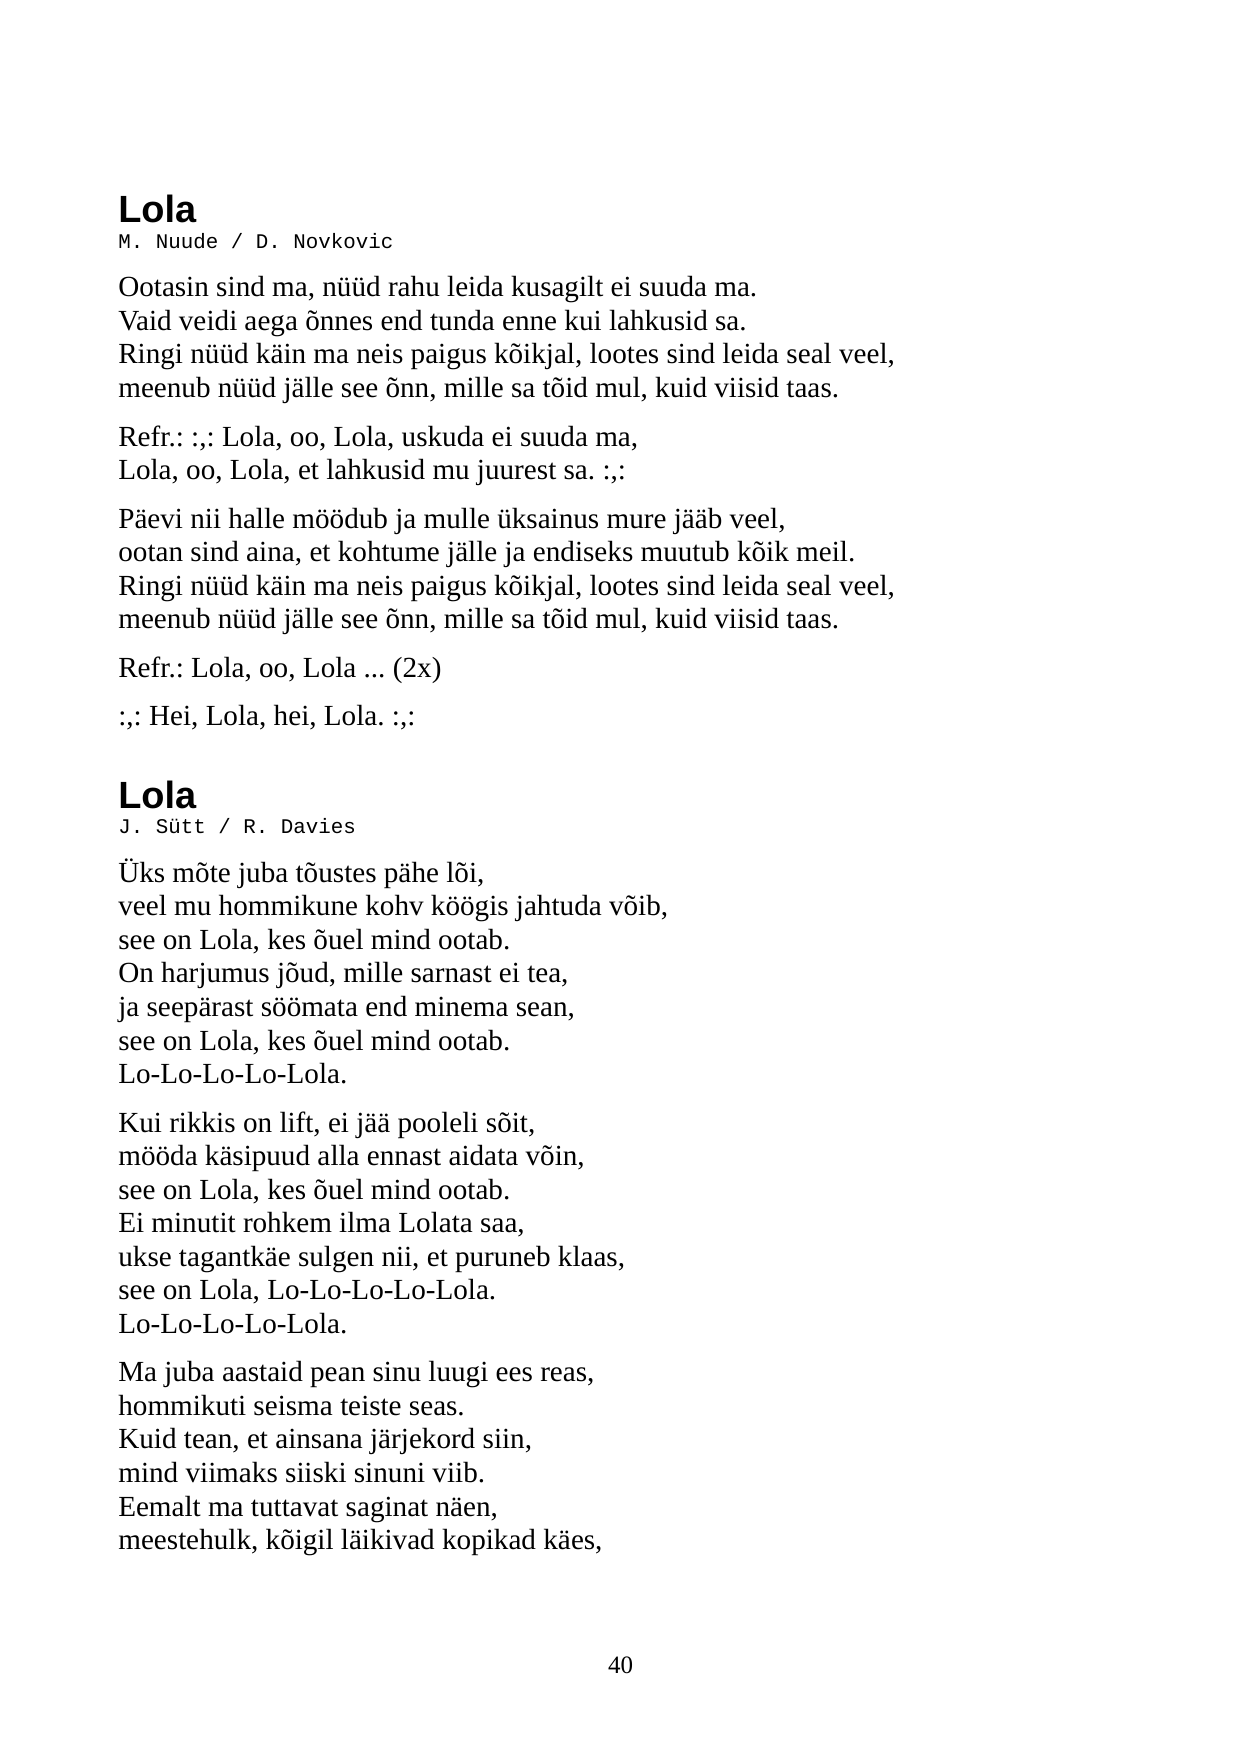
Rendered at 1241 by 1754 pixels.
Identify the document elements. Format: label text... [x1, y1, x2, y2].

text Refr.: Lola, oo, Lola ... (2x) [118, 650, 1122, 683]
subtitle Lola [118, 187, 1122, 231]
text Päevi nii halle möödub ja mulle üksainus mure jääb veel, ootan sind aina, et kohtume jälle ja endiseks muutub kõik meil. Ringi nüüd käin ma neis paigus kõikjal, lootes sind leida seal veel, meenub nüüd jälle see õnn, mille sa tõid mul, kuid viisid taas. [118, 501, 1122, 635]
text Ma juba aastaid pean sinu luugi ees reas, hommikuti seisma teiste seas. Kuid tean, et ainsana järjekord siin, mind viimaks siiski sinuni viib. Eemalt ma tuttavat saginat näen, meestehulk, kõigil läikivad kopikad käes, [118, 1354, 1122, 1556]
text J. Sütt / R. Davies [118, 816, 1122, 840]
text M. Nuude / D. Novkovic [118, 231, 1122, 254]
subtitle Lola [118, 773, 1122, 816]
text Kui rikkis on lift, ei jää pooleli sõit, mööda käsipuud alla ennast aidata võin, see on Lola, kes õuel mind ootab. Ei minutit rohkem ilma Lolata saa, ukse tagantkäe sulgen nii, et puruneb klaas, see on Lola, Lo-Lo-Lo-Lo-Lola. Lo-Lo-Lo-Lo-Lola. [118, 1105, 1122, 1339]
text Refr.: :,: Lola, oo, Lola, uskuda ei suuda ma, Lola, oo, Lola, et lahkusid mu juurest sa. :,: [118, 419, 1122, 486]
text Ootasin sind ma, nüüd rahu leida kusagilt ei suuda ma. Vaid veidi aega õnnes end tunda enne kui lahkusid sa. Ringi nüüd käin ma neis paigus kõikjal, lootes sind leida seal veel, meenub nüüd jälle see õnn, mille sa tõid mul, kuid viisid taas. [118, 269, 1122, 404]
text Üks mõte juba tõustes pähe lõi, veel mu hommikune kohv köögis jahtuda võib, see on Lola, kes õuel mind ootab. On harjumus jõud, mille sarnast ei tea, ja seepärast söömata end minema sean, see on Lola, kes õuel mind ootab. Lo-Lo-Lo-Lo-Lola. [118, 855, 1122, 1090]
text :,: Hei, Lola, hei, Lola. :,: [118, 698, 1122, 732]
